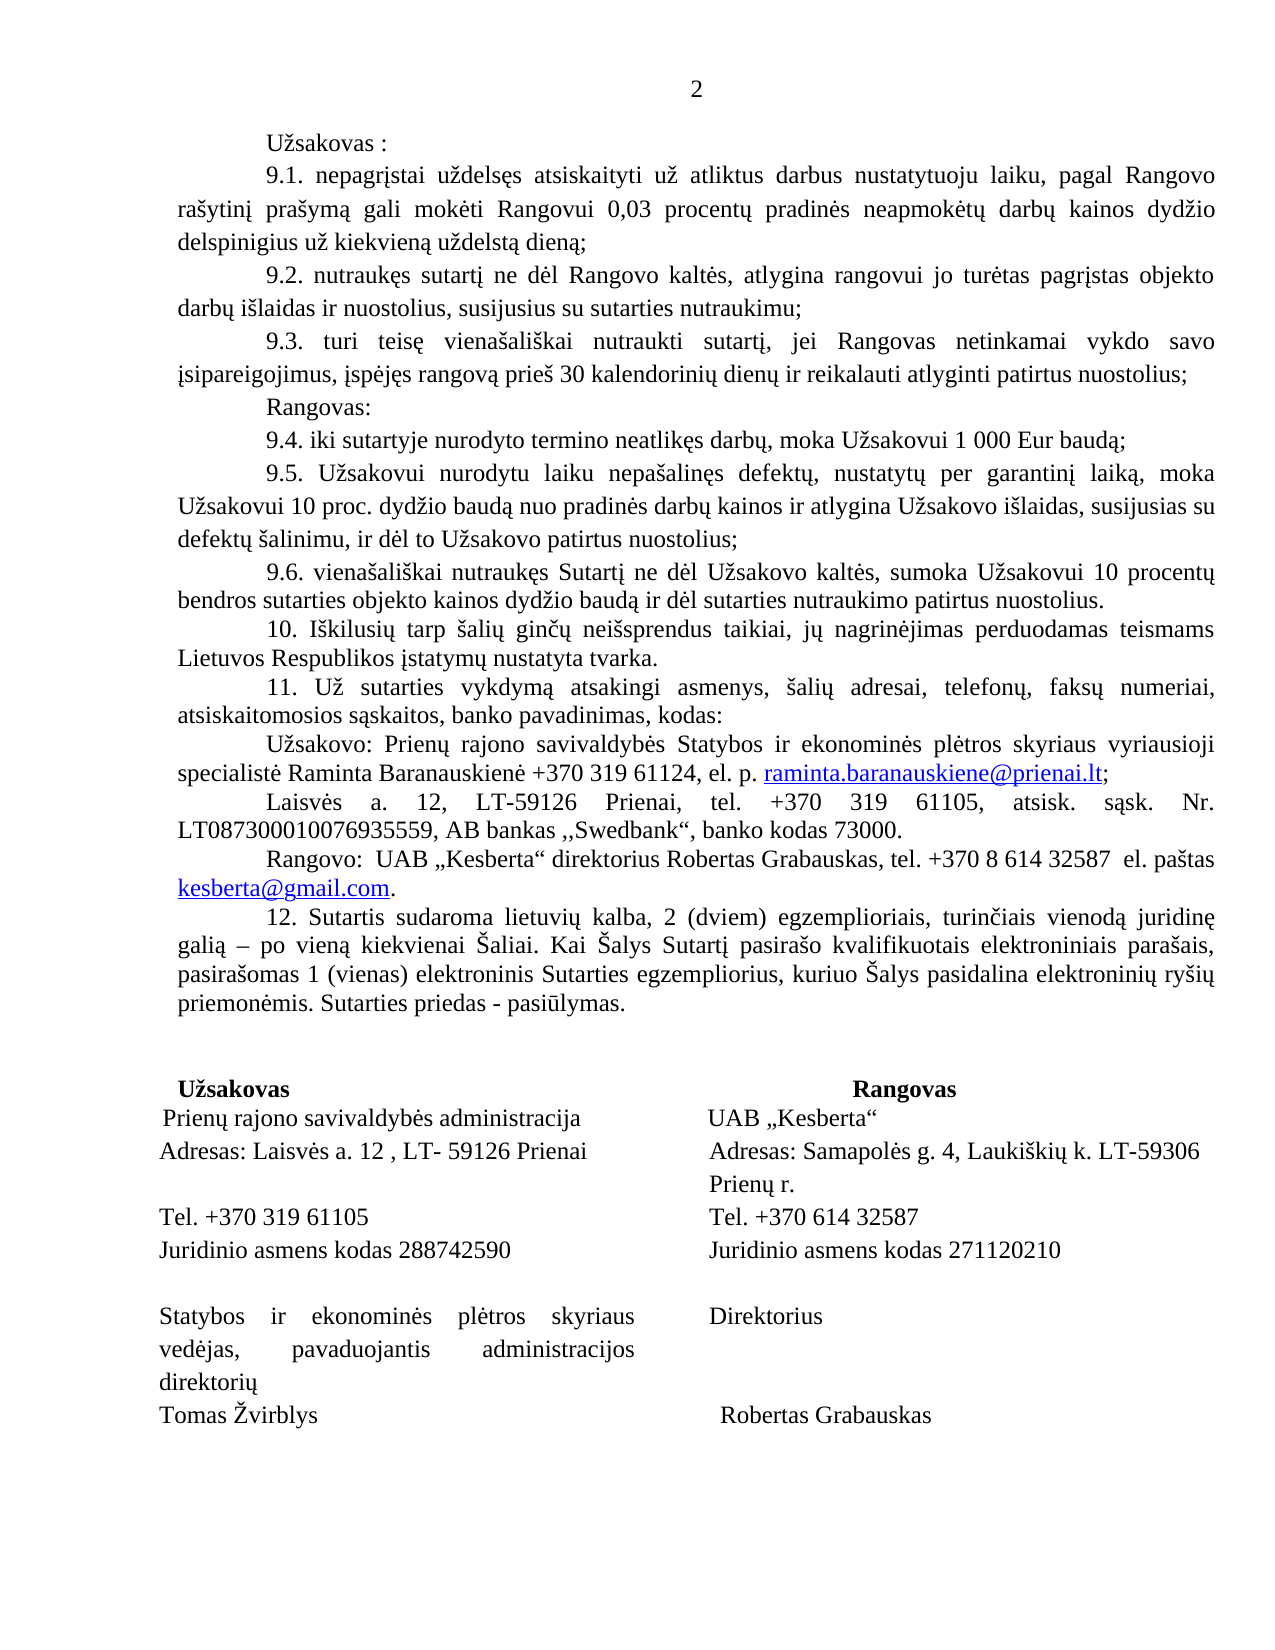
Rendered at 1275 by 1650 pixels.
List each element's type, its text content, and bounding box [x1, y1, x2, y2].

text 11. Už sutarties vykdymą atsakingi asmenys, šalių adresai, telefonų, faksų numeriai, atsiskaitomosios sąskaitos, banko pavadinimas, kodas: [177, 672, 1216, 729]
text 12. Sutartis sudaroma lietuvių kalba, 2 (dviem) egzemplioriais, turinčiais vienodą juridinę galią – po vieną kiekvienai Šaliai. Kai Šalys Sutartį pasirašo kvalifikuotais elektroniniais parašais, pasirašomas 1 (vienas) elektroninis Sutarties egzempliorius, kuriuo Šalys pasidalina elektroninių ryšių priemonėmis. Sutarties priedas - pasiūlymas. [177, 902, 1216, 1017]
text 9.6. vienašališkai nutraukęs Sutartį ne dėl Užsakovo kaltės, sumoka Užsakovui 10 procentų bendros sutarties objekto kainos dydžio baudą ir dėl sutarties nutraukimo patirtus nuostolius. [177, 557, 1216, 614]
table_header Adresas: Samapolės g. 4, Laukiškių k. LT-59306 Prienų r. Tel. +370 614 32587 Juridinio asmens kodas 271120210 Direktorius [646, 1136, 1226, 1400]
text Rangovo: UAB „Kesberta“ direktorius Robertas Grabauskas, tel. +370 8 614 32587 el. paštas kesberta@gmail.com. [177, 844, 1216, 902]
table_header Adresas: Laisvės a. 12 , LT- 59126 Prienai Tel. +370 319 61105 Juridinio asmens kodas 288742590 Statybos ir ekonominės plėtros skyriaus vedėjas, pavaduojantis administracijos direktorių [148, 1136, 646, 1400]
text 9.4. iki sutartyje nurodyto termino neatlikęs darbų, moka Užsakovui 1 000 Eur baudą; [177, 425, 1216, 453]
text Prienų rajono savivaldybės administracija UAB „Kesberta“ [162, 1103, 1216, 1132]
text Užsakovo: Prienų rajono savivaldybės Statybos ir ekonominės plėtros skyriaus vyriausioji specialistė Raminta Baranauskienė +370 319 61124, el. p. raminta.baranauskiene@prienai.lt; [177, 729, 1216, 787]
table_cell Robertas Grabauskas [646, 1400, 1226, 1520]
text Užsakovas Rangovas [177, 1074, 1216, 1103]
text Užsakovas : [177, 128, 1216, 156]
table_cell Tomas Žvirblys [148, 1400, 646, 1520]
text 9.2. nutraukęs sutartį ne dėl Rangovo kaltės, atlygina rangovui jo turėtas pagrįstas objekto darbų išlaidas ir nuostolius, susijusius su sutarties nutraukimu; [177, 260, 1216, 321]
text 10. Iškilusių tarp šalių ginčų neišsprendus taikiai, jų nagrinėjimas perduodamas teismams Lietuvos Respublikos įstatymų nustatyta tvarka. [177, 614, 1216, 672]
text 9.3. turi teisę vienašališkai nutraukti sutartį, jei Rangovas netinkamai vykdo savo įsipareigojimus, įspėjęs rangovą prieš 30 kalendorinių dienų ir reikalauti atlyginti patirtus nuostolius; [177, 326, 1216, 387]
text Laisvės a. 12, LT-59126 Prienai, tel. +370 319 61105, atsisk. sąsk. Nr. LT087300010076935559, AB bankas ,,Swedbank“, banko kodas 73000. [177, 787, 1216, 844]
text 9.5. Užsakovui nurodytu laiku nepašalinęs defektų, nustatytų per garantinį laiką, moka Užsakovui 10 proc. dydžio baudą nuo pradinės darbų kainos ir atlygina Užsakovo išlaidas, susijusias su defektų šalinimu, ir dėl to Užsakovo patirtus nuostolius; [177, 458, 1216, 553]
text 9.1. nepagrįstai uždelsęs atsiskaityti už atliktus darbus nustatytuoju laiku, pagal Rangovo rašytinį prašymą gali mokėti Rangovui 0,03 procentų pradinės neapmokėtų darbų kainos dydžio delspinigius už kiekvieną uždelstą dieną; [177, 161, 1216, 255]
text Rangovas: [177, 392, 1216, 421]
